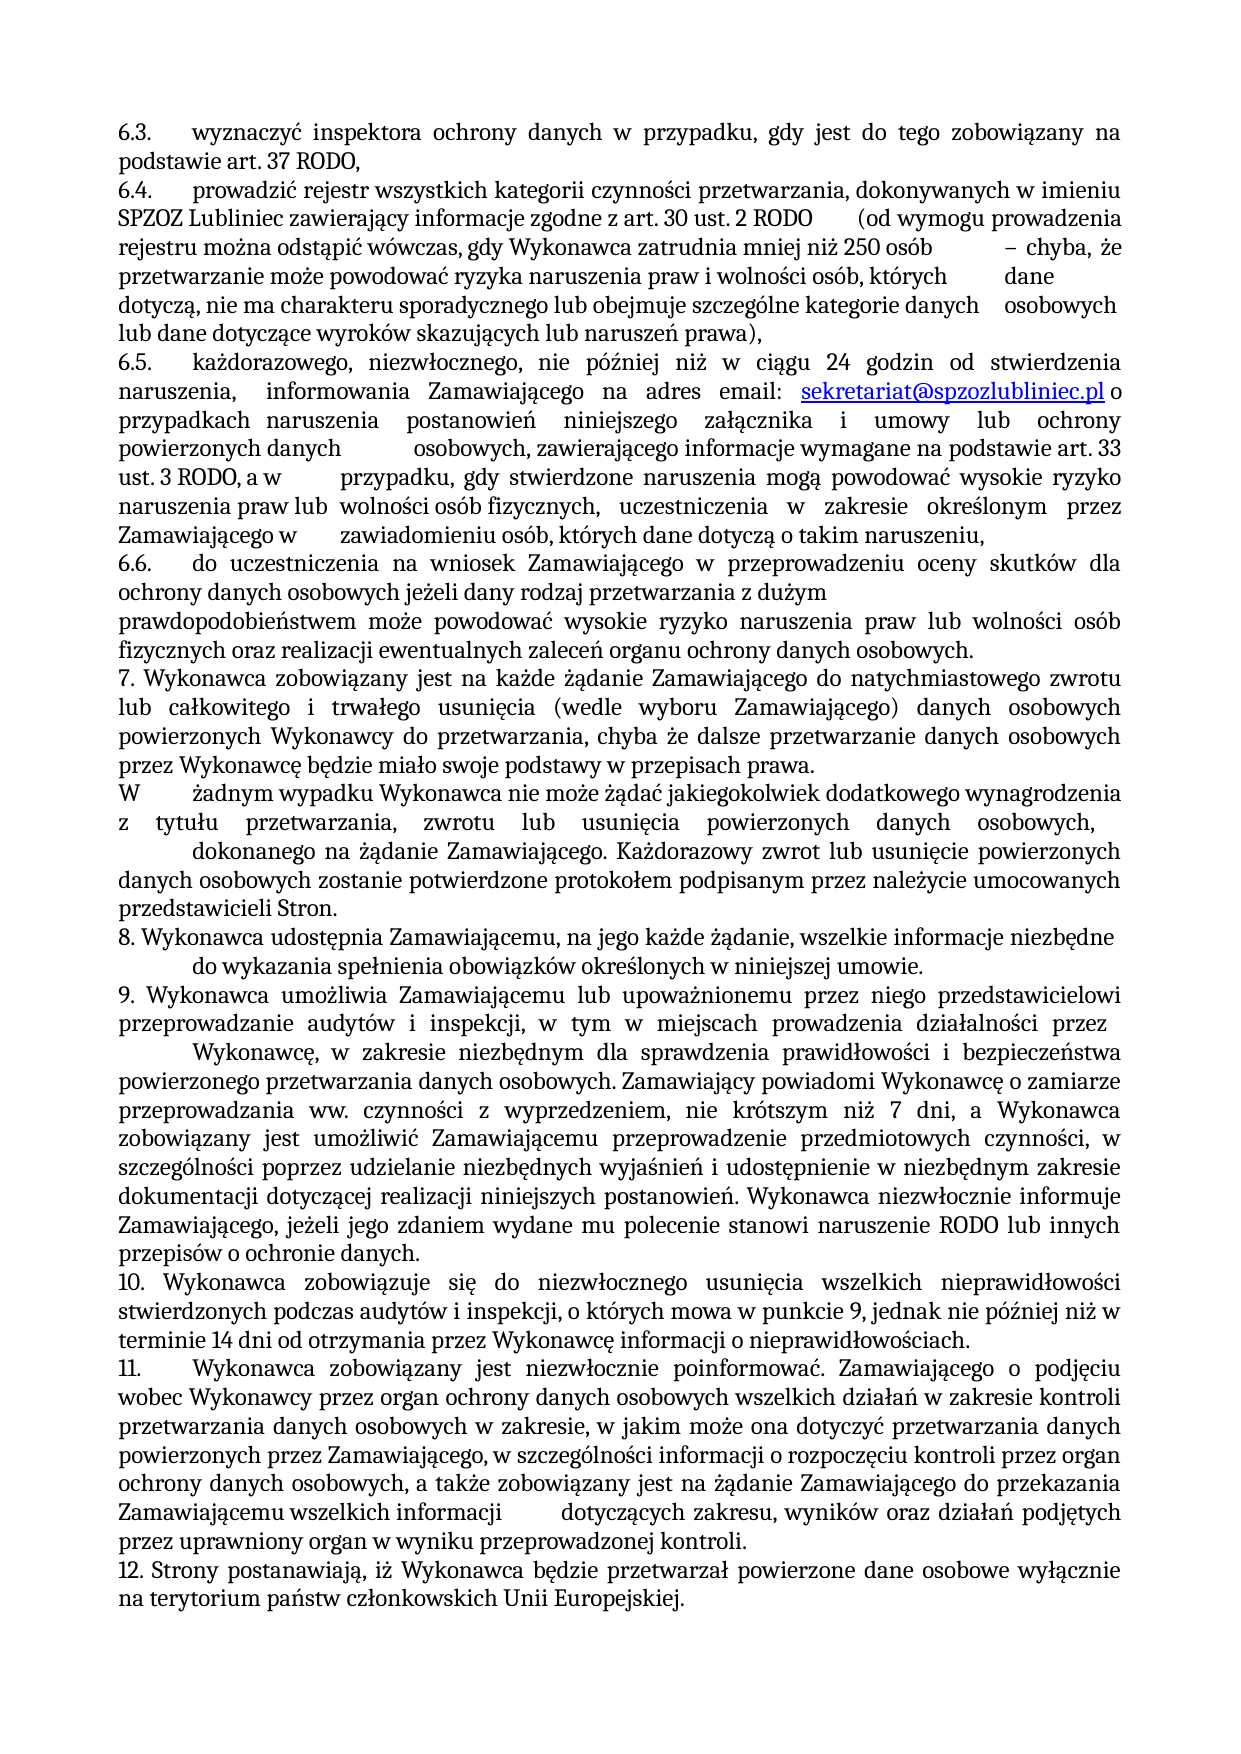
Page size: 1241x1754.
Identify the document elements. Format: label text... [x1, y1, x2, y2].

text 6.6. do uczestniczenia na wniosek Zamawiającego w przeprowadzeniu oceny skutków dla ochrony danych osobowych jeżeli dany rodzaj przetwarzania z dużym prawdopodobieństwem może powodować wysokie ryzyko naruszenia praw lub wolności osób fizycznych oraz realizacji ewentualnych zaleceń organu ochrony danych osobowych. [118, 549, 1122, 664]
text W żadnym wypadku Wykonawca nie może żądać jakiegokolwiek dodatkowego wynagrodzenia z tytułu przetwarzania, zwrotu lub usunięcia powierzonych danych osobowych, dokonanego na żądanie Zamawiającego. Każdorazowy zwrot lub usunięcie powierzonych danych osobowych zostanie potwierdzone protokołem podpisanym przez należycie umocowanych przedstawicieli Stron. [118, 779, 1122, 923]
text 7. Wykonawca zobowiązany jest na każde żądanie Zamawiającego do natychmiastowego zwrotu lub całkowitego i trwałego usunięcia (wedle wyboru Zamawiającego) danych osobowych powierzonych Wykonawcy do przetwarzania, chyba że dalsze przetwarzanie danych osobowych przez Wykonawcę będzie miało swoje podstawy w przepisach prawa. [118, 664, 1122, 779]
text 10. Wykonawca zobowiązuje się do niezwłocznego usunięcia wszelkich nieprawidłowości stwierdzonych podczas audytów i inspekcji, o których mowa w punkcie 9, jednak nie później niż w terminie 14 dni od otrzymania przez Wykonawcę informacji o nieprawidłowościach. [118, 1268, 1122, 1354]
text 8. Wykonawca udostępnia Zamawiającemu, na jego każde żądanie, wszelkie informacje niezbędne do wykazania spełnienia obowiązków określonych w niniejszej umowie. [118, 923, 1122, 981]
text 12. Strony postanawiają, iż Wykonawca będzie przetwarzał powierzone dane osobowe wyłącznie na terytorium państw członkowskich Unii Europejskiej. [118, 1556, 1122, 1613]
text 9. Wykonawca umożliwia Zamawiającemu lub upoważnionemu przez niego przedstawicielowi przeprowadzanie audytów i inspekcji, w tym w miejscach prowadzenia działalności przez Wykonawcę, w zakresie niezbędnym dla sprawdzenia prawidłowości i bezpieczeństwa powierzonego przetwarzania danych osobowych. Zamawiający powiadomi Wykonawcę o zamiarze przeprowadzania ww. czynności z wyprzedzeniem, nie krótszym niż 7 dni, a Wykonawca zobowiązany jest umożliwić Zamawiającemu przeprowadzenie przedmiotowych czynności, w szczególności poprzez udzielanie niezbędnych wyjaśnień i udostępnienie w niezbędnym zakresie dokumentacji dotyczącej realizacji niniejszych postanowień. Wykonawca niezwłocznie informuje Zamawiającego, jeżeli jego zdaniem wydane mu polecenie stanowi naruszenie RODO lub innych przepisów o ochronie danych. [118, 981, 1122, 1268]
text 6.3. wyznaczyć inspektora ochrony danych w przypadku, gdy jest do tego zobowiązany na podstawie art. 37 RODO, [118, 118, 1122, 176]
text 6.5. każdorazowego, niezwłocznego, nie później niż w ciągu 24 godzin od stwierdzenia naruszenia, informowania Zamawiającego na adres email: sekretariat@spzozlubliniec.pl o przypadkach naruszenia postanowień niniejszego załącznika i umowy lub ochrony powierzonych danych osobowych, zawierającego informacje wymagane na podstawie art. 33 ust. 3 RODO, a w przypadku, gdy stwierdzone naruszenia mogą powodować wysokie ryzyko naruszenia praw lub wolności osób fizycznych, uczestniczenia w zakresie określonym przez Zamawiającego w zawiadomieniu osób, których dane dotyczą o takim naruszeniu, [118, 348, 1122, 549]
text 6.4. prowadzić rejestr wszystkich kategorii czynności przetwarzania, dokonywanych w imieniu SPZOZ Lubliniec zawierający informacje zgodne z art. 30 ust. 2 RODO (od wymogu prowadzenia rejestru można odstąpić wówczas, gdy Wykonawca zatrudnia mniej niż 250 osób – chyba, że przetwarzanie może powodować ryzyka naruszenia praw i wolności osób, których dane dotyczą, nie ma charakteru sporadycznego lub obejmuje szczególne kategorie danych osobowych lub dane dotyczące wyroków skazujących lub naruszeń prawa), [118, 176, 1122, 348]
text 11. Wykonawca zobowiązany jest niezwłocznie poinformować. Zamawiającego o podjęciu wobec Wykonawcy przez organ ochrony danych osobowych wszelkich działań w zakresie kontroli przetwarzania danych osobowych w zakresie, w jakim może ona dotyczyć przetwarzania danych powierzonych przez Zamawiającego, w szczególności informacji o rozpoczęciu kontroli przez organ ochrony danych osobowych, a także zobowiązany jest na żądanie Zamawiającego do przekazania Zamawiającemu wszelkich informacji dotyczących zakresu, wyników oraz działań podjętych przez uprawniony organ w wyniku przeprowadzonej kontroli. [118, 1354, 1122, 1556]
